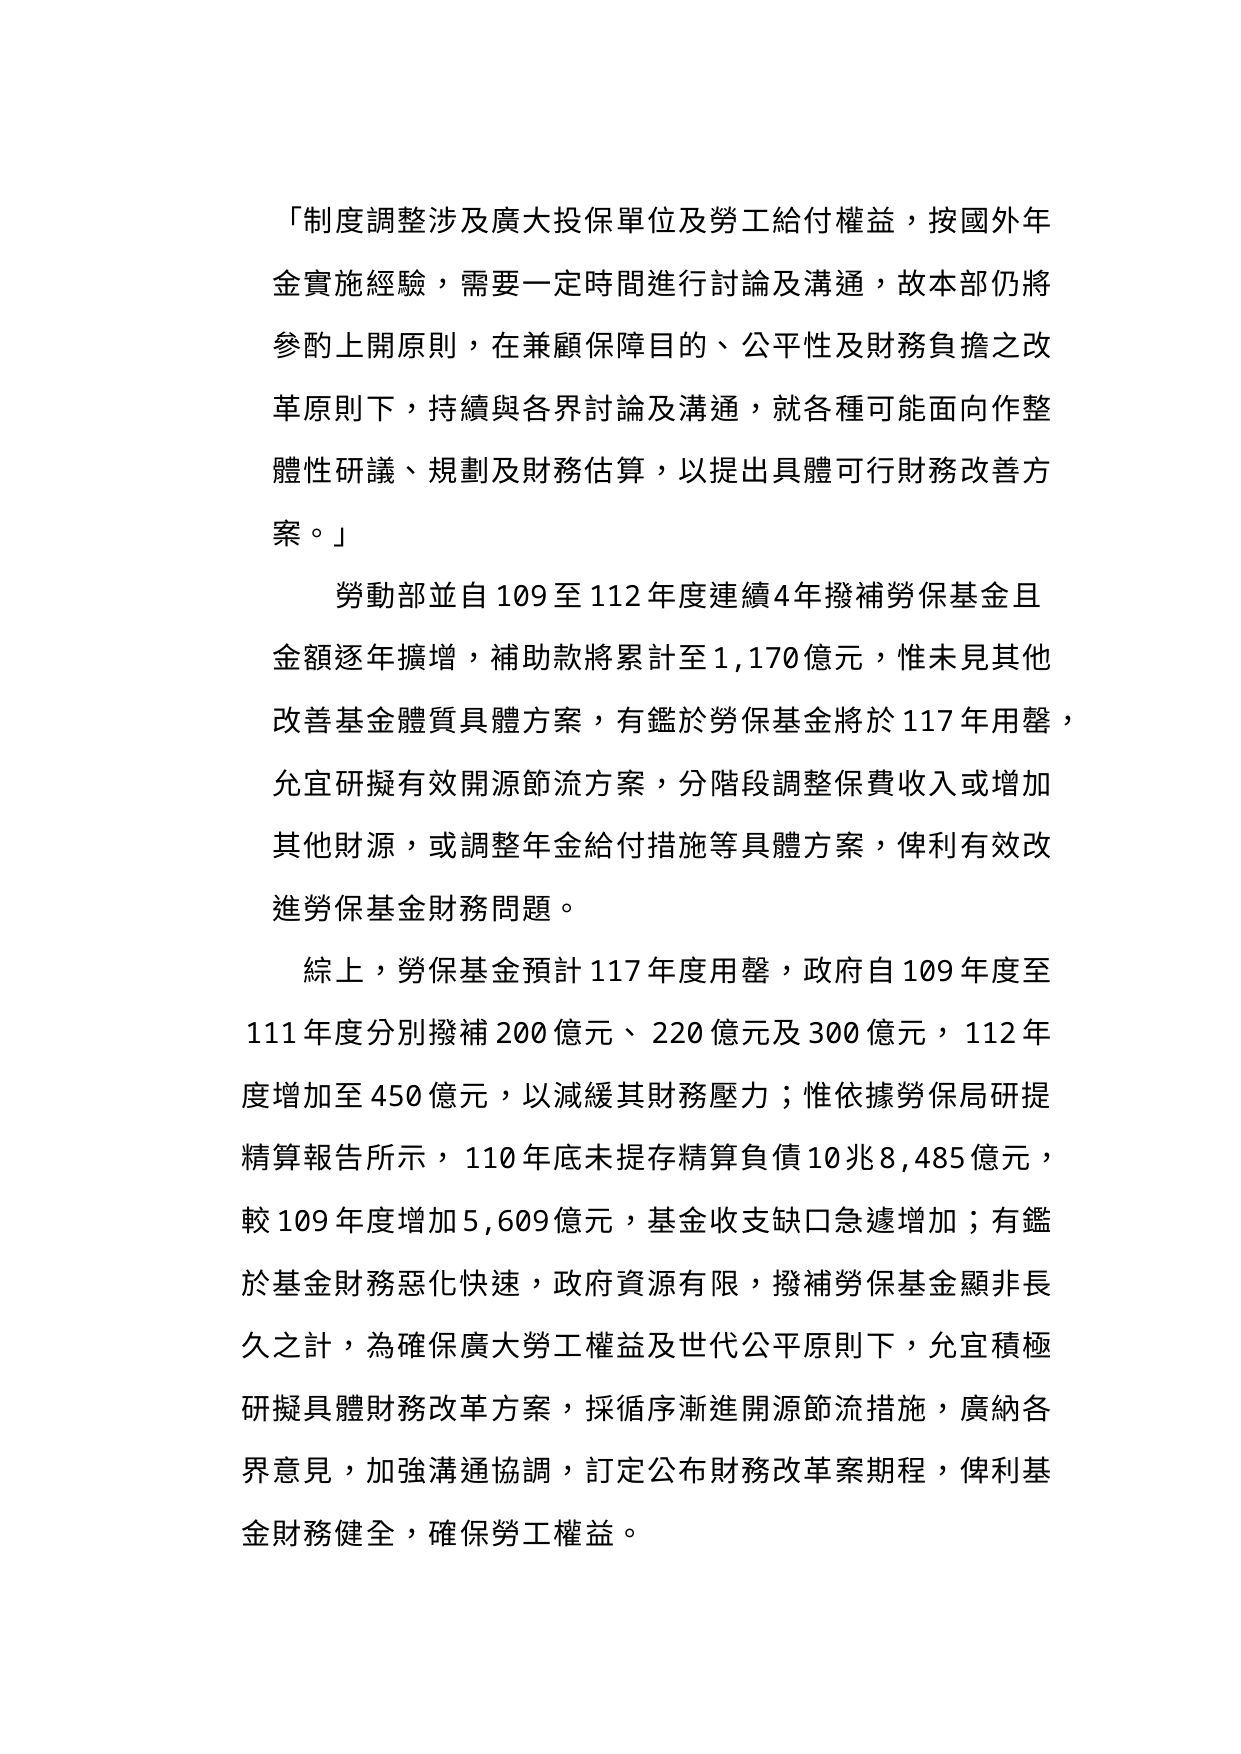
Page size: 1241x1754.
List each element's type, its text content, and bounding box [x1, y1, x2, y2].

text 勞動部並自109至112年度連續4年撥補勞保基金且金額逐年擴增，補助款將累計至1,170億元，惟未見其他改善基金體質具體方案，有鑑於勞保基金將於117年用罄，允宜研擬有效開源節流方案，分階段調整保費收入或增加其他財源，或調整年金給付措施等具體方案，俾利有效改進勞保基金財務問題。 [266, 552, 1063, 927]
text 依據勞動部說明，近年來對於勞保年金改革具體方案，主要有：「持續透由法令說明會、拜會勞資團體及勞工教育活動等傾聽各界意見，並說明制度調整之必要性。」、「制度調整涉及廣大投保單位及勞工給付權益，按國外年金實施經驗，需要一定時間進行討論及溝通，故本部仍將參酌上開原則，在兼顧保障目的、公平性及財務負擔之改革原則下，持續與各界討論及溝通，就各種可能面向作整體性研議、規劃及財務估算，以提出具體可行財務改善方案。」 [266, 177, 1063, 552]
text 綜上，勞保基金預計117年度用罄，政府自109年度至111年度分別撥補200億元、220億元及300億元，112年度增加至450億元，以減緩其財務壓力；惟依據勞保局研提精算報告所示，110年底未提存精算負債10兆8,485億元，較109年度增加5,609億元，基金收支缺口急遽增加；有鑑於基金財務惡化快速，政府資源有限，撥補勞保基金顯非長久之計，為確保廣大勞工權益及世代公平原則下，允宜積極研擬具體財務改革方案，採循序漸進開源節流措施，廣納各界意見，加強溝通協調，訂定公布財務改革案期程，俾利基金財務健全，確保勞工權益。 [236, 927, 1063, 1552]
